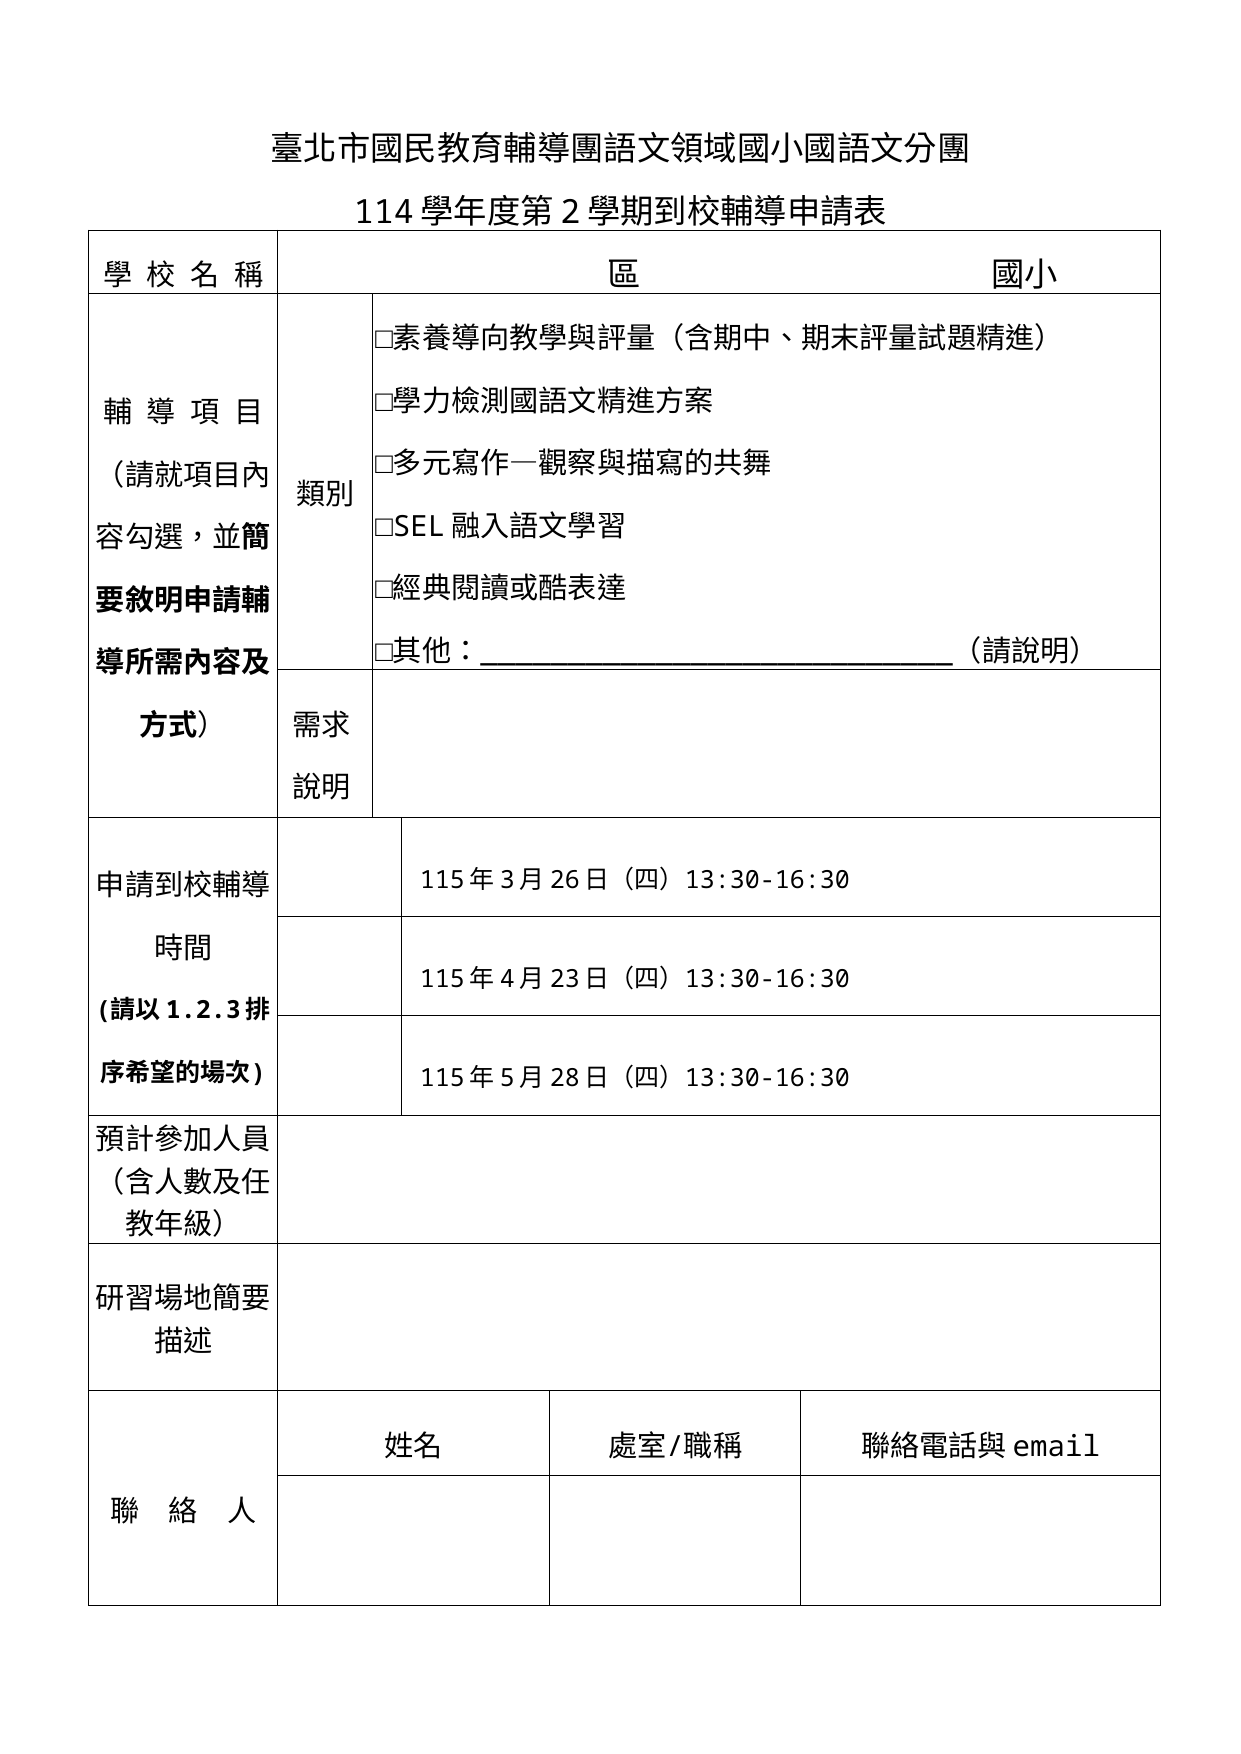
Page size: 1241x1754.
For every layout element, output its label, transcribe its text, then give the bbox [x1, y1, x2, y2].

table_cell 申請到校輔導時間 (請以1.2.3排序希望的場次) [89, 818, 277, 1115]
table_cell □素養導向教學與評量（含期中、期末評量試題精進） □學力檢測國語文精進方案 □多元寫作—觀察與描寫的共舞 □SEL融入語文學習 □經典閱讀或酷表達 □其他：___________________________（請說明） [373, 294, 1160, 669]
table_cell 115年4月23日（四）13:30-16:30 [402, 917, 1160, 1015]
table_cell 115年5月28日（四）13:30-16:30 [402, 1016, 1160, 1115]
table_cell 研習場地簡要描述 [89, 1244, 277, 1390]
table_cell 115年3月26日（四）13:30-16:30 [402, 818, 1160, 916]
table_cell [278, 1016, 401, 1115]
table_cell 聯絡電話與email [801, 1391, 1160, 1475]
text 臺北市國民教育輔導團語文領域國小國語文分團 [89, 104, 1152, 167]
table_cell 聯 絡 人 [89, 1391, 277, 1605]
table_cell [278, 1476, 549, 1605]
table_cell [373, 670, 1160, 817]
table_cell [550, 1476, 800, 1605]
table_cell [278, 917, 401, 1015]
table_cell [278, 1244, 1160, 1390]
table_header 區 國小 [278, 231, 1160, 293]
table_header 學 校 名 稱 [89, 231, 277, 293]
text 114學年度第2學期到校輔導申請表 [89, 167, 1152, 229]
table_cell 預計參加人員（含人數及任教年級） [89, 1116, 277, 1243]
table_cell [278, 1116, 1160, 1243]
table_cell [278, 818, 401, 916]
table_cell 輔 導 項 目 （請就項目內容勾選，並簡要敘明申請輔導所需內容及方式） [89, 294, 277, 817]
table_cell [801, 1476, 1160, 1605]
table_cell 姓名 [278, 1391, 549, 1475]
table_cell 需求說明 [278, 670, 372, 817]
table_cell 處室/職稱 [550, 1391, 800, 1475]
table_cell 類別 [278, 294, 372, 669]
